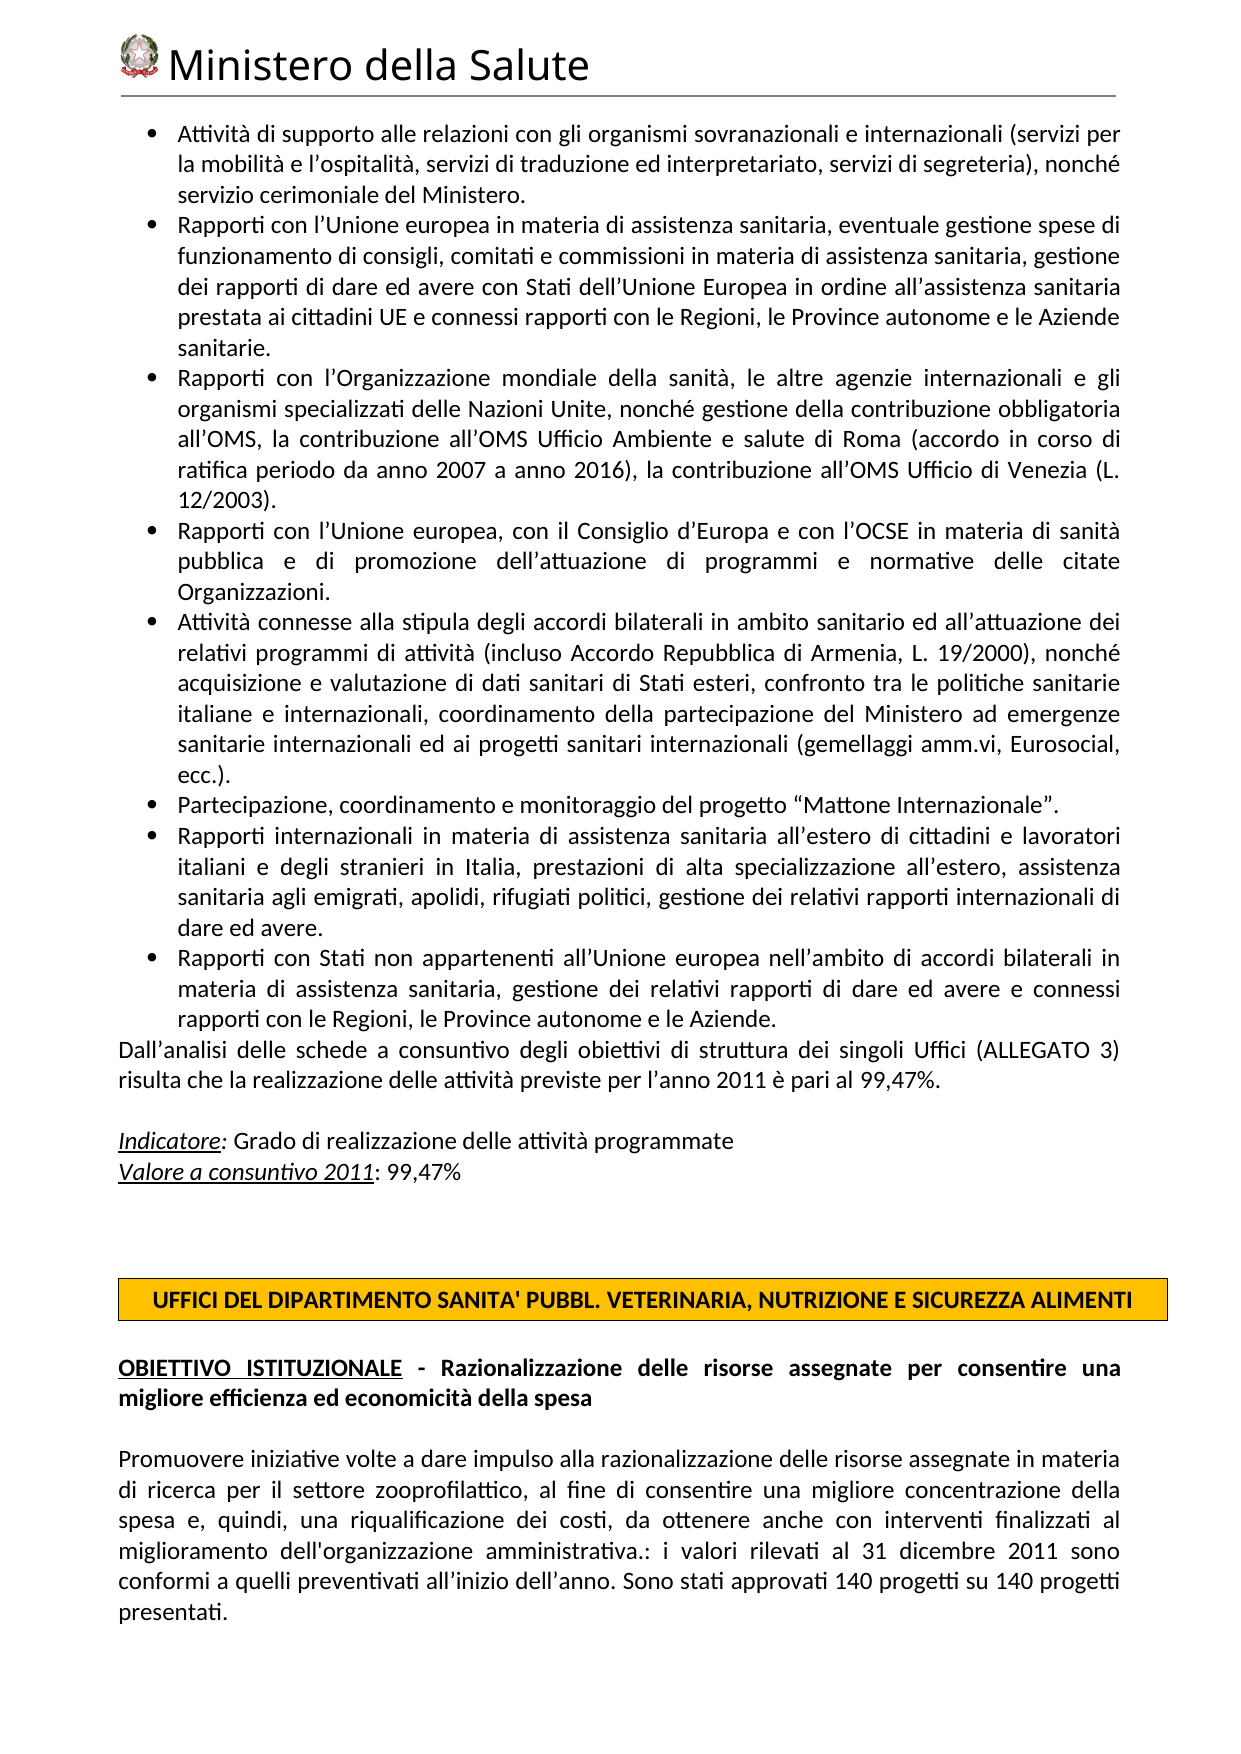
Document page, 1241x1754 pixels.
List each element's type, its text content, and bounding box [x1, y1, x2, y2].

text Valore a consuntivo 2011: 99,47% [118, 1156, 1122, 1186]
text OBIETTIVO ISTITUZIONALE - Razionalizzazione delle risorse assegnate per consentire una migliore efficienza ed economicità della spesa [118, 1352, 1122, 1413]
text Dall’analisi delle schede a consuntivo degli obiettivi di struttura dei singoli Uffici (ALLEGATO 3) risulta che la realizzazione delle attività previste per l’anno 2011 è pari al 99,47%. [118, 1034, 1122, 1095]
picture [119, 32, 161, 80]
list Rapporti con Stati non appartenenti all’Unione europea nell’ambito di accordi bilaterali in materia di assistenza sanitaria, gestione dei relativi rapporti di dare ed avere e connessi rapporti con le Regioni, le Province autonome e le Aziende. [148, 942, 1122, 1034]
list Rapporti internazionali in materia di assistenza sanitaria all’estero di cittadini e lavoratori italiani e degli stranieri in Italia, prestazioni di alta specializzazione all’estero, assistenza sanitaria agli emigrati, apolidi, rifugiati politici, gestione dei relativi rapporti internazionali di dare ed avere. [148, 820, 1122, 942]
list Partecipazione, coordinamento e monitoraggio del progetto “Mattone Internazionale”. [148, 789, 1122, 820]
text Promuovere iniziative volte a dare impulso alla razionalizzazione delle risorse assegnate in materia di ricerca per il settore zooprofilattico, al fine di consentire una migliore concentrazione della spesa e, quindi, una riqualificazione dei costi, da ottenere anche con interventi finalizzati al miglioramento dell'organizzazione amministrativa.: i valori rilevati al 31 dicembre 2011 sono conformi a quelli preventivati all’inizio dell’anno. Sono stati approvati 140 progetti su 140 progetti presentati. [118, 1443, 1122, 1626]
list Rapporti con l’Unione europea in materia di assistenza sanitaria, eventuale gestione spese di funzionamento di consigli, comitati e commissioni in materia di assistenza sanitaria, gestione dei rapporti di dare ed avere con Stati dell’Unione Europea in ordine all’assistenza sanitaria prestata ai cittadini UE e connessi rapporti con le Regioni, le Province autonome e le Aziende sanitarie. [148, 210, 1122, 362]
list Rapporti con l’Organizzazione mondiale della sanità, le altre agenzie internazionali e gli organismi specializzati delle Nazioni Unite, nonché gestione della contribuzione obbligatoria all’OMS, la contribuzione all’OMS Ufficio Ambiente e salute di Roma (accordo in corso di ratifica periodo da anno 2007 a anno 2016), la contribuzione all’OMS Ufficio di Venezia (L. 12/2003). [148, 362, 1122, 515]
text Indicatore: Grado di realizzazione delle attività programmate [118, 1125, 1122, 1156]
list Attività di supporto alle relazioni con gli organismi sovranazionali e internazionali (servizi per la mobilità e l’ospitalità, servizi di traduzione ed interpretariato, servizi di segreteria), nonché servizio cerimoniale del Ministero. [148, 118, 1122, 210]
table_header UFFICI DEL DIPARTIMENTO SANITA' PUBBL. VETERINARIA, NUTRIZIONE E SICUREZZA ALIMENTI [119, 1279, 1167, 1320]
list Attività connesse alla stipula degli accordi bilaterali in ambito sanitario ed all’attuazione dei relativi programmi di attività (incluso Accordo Repubblica di Armenia, L. 19/2000), nonché acquisizione e valutazione di dati sanitari di Stati esteri, confronto tra le politiche sanitarie italiane e internazionali, coordinamento della partecipazione del Ministero ad emergenze sanitarie internazionali ed ai progetti sanitari internazionali (gemellaggi amm.vi, Eurosocial, ecc.). [148, 606, 1122, 789]
list Rapporti con l’Unione europea, con il Consiglio d’Europa e con l’OCSE in materia di sanità pubblica e di promozione dell’attuazione di programmi e normative delle citate Organizzazioni. [148, 515, 1122, 606]
